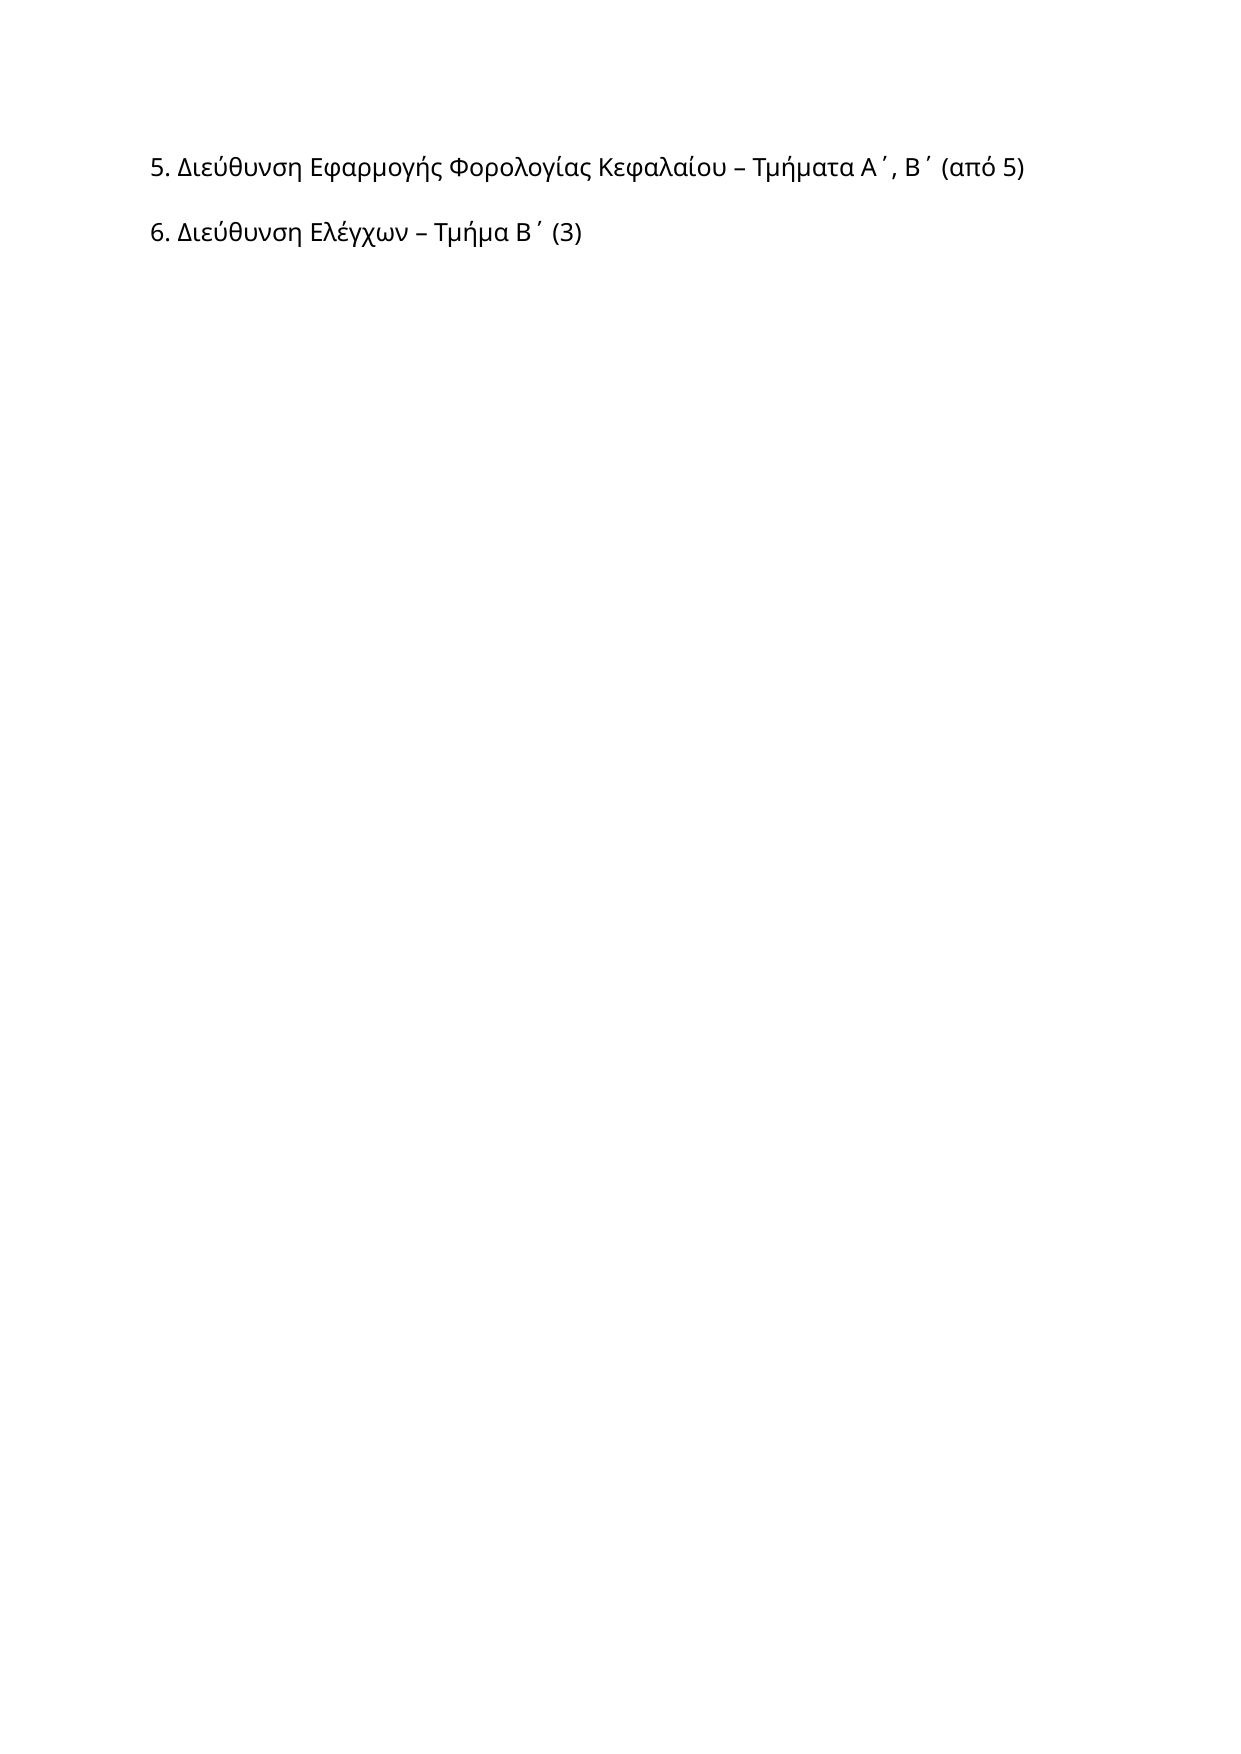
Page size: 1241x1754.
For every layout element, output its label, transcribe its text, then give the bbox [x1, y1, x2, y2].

text 5. Διεύθυνση Εφαρμογής Φορολογίας Κεφαλαίου – Τμήματα Α΄, Β΄ (από 5) [150, 150, 1090, 184]
text 6. Διεύθυνση Ελέγχων – Τμήμα Β΄ (3) [150, 214, 1090, 248]
